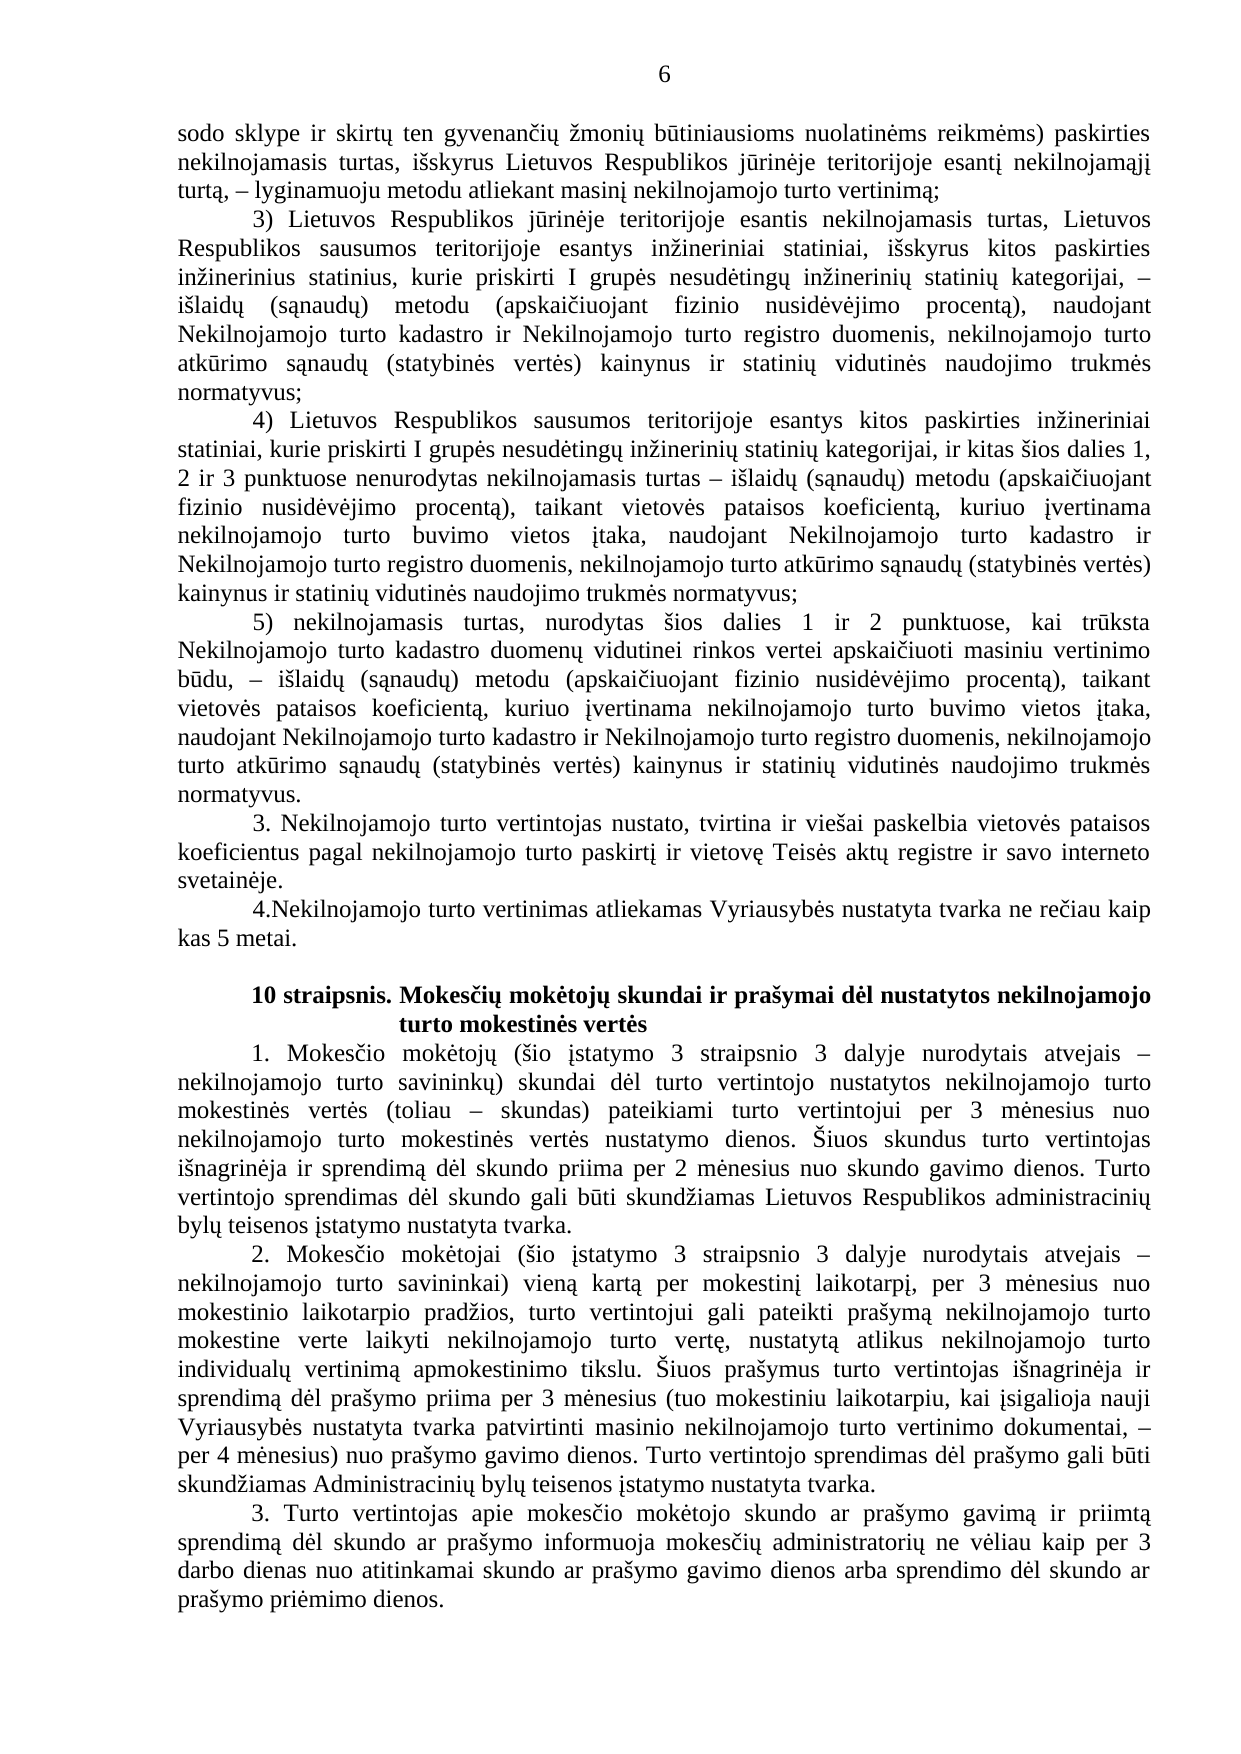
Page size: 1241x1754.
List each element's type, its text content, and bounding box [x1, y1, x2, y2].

text 2. Mokesčio mokėtojai (šio įstatymo 3 straipsnio 3 dalyje nurodytais atvejais – nekilnojamojo turto savininkai) vieną kartą per mokestinį laikotarpį, per 3 mėnesius nuo mokestinio laikotarpio pradžios, turto vertintojui gali pateikti prašymą nekilnojamojo turto mokestine verte laikyti nekilnojamojo turto vertę, nustatytą atlikus nekilnojamojo turto individualų vertinimą apmokestinimo tikslu. Šiuos prašymus turto vertintojas išnagrinėja ir sprendimą dėl prašymo priima per 3 mėnesius (tuo mokestiniu laikotarpiu, kai įsigalioja nauji Vyriausybės nustatyta tvarka patvirtinti masinio nekilnojamojo turto vertinimo dokumentai, – per 4 mėnesius) nuo prašymo gavimo dienos. Turto vertintojo sprendimas dėl prašymo gali būti skundžiamas Administracinių bylų teisenos įstatymo nustatyta tvarka. [177, 1239, 1152, 1498]
text sodo sklype ir skirtų ten gyvenančių žmonių būtiniausioms nuolatinėms reikmėms) paskirties nekilnojamasis turtas, išskyrus Lietuvos Respublikos jūrinėje teritorijoje esantį nekilnojamąjį turtą, – lyginamuoju metodu atliekant masinį nekilnojamojo turto vertinimą; [177, 118, 1152, 204]
text 1. Mokesčio mokėtojų (šio įstatymo 3 straipsnio 3 dalyje nurodytais atvejais – nekilnojamojo turto savininkų) skundai dėl turto vertintojo nustatytos nekilnojamojo turto mokestinės vertės (toliau – skundas) pateikiami turto vertintojui per 3 mėnesius nuo nekilnojamojo turto mokestinės vertės nustatymo dienos. Šiuos skundus turto vertintojas išnagrinėja ir sprendimą dėl skundo priima per 2 mėnesius nuo skundo gavimo dienos. Turto vertintojo sprendimas dėl skundo gali būti skundžiamas Lietuvos Respublikos administracinių bylų teisenos įstatymo nustatyta tvarka. [177, 1038, 1152, 1239]
text 4) Lietuvos Respublikos sausumos teritorijoje esantys kitos paskirties inžineriniai statiniai, kurie priskirti I grupės nesudėtingų inžinerinių statinių kategorijai, ir kitas šios dalies 1, 2 ir 3 punktuose nenurodytas nekilnojamasis turtas – išlaidų (sąnaudų) metodu (apskaičiuojant fizinio nusidėvėjimo procentą), taikant vietovės pataisos koeficientą, kuriuo įvertinama nekilnojamojo turto buvimo vietos įtaka, naudojant Nekilnojamojo turto kadastro ir Nekilnojamojo turto registro duomenis, nekilnojamojo turto atkūrimo sąnaudų (statybinės vertės) kainynus ir statinių vidutinės naudojimo trukmės normatyvus; [177, 406, 1152, 607]
text 3) Lietuvos Respublikos jūrinėje teritorijoje esantis nekilnojamasis turtas, Lietuvos Respublikos sausumos teritorijoje esantys inžineriniai statiniai, išskyrus kitos paskirties inžinerinius statinius, kurie priskirti I grupės nesudėtingų inžinerinių statinių kategorijai, – išlaidų (sąnaudų) metodu (apskaičiuojant fizinio nusidėvėjimo procentą), naudojant Nekilnojamojo turto kadastro ir Nekilnojamojo turto registro duomenis, nekilnojamojo turto atkūrimo sąnaudų (statybinės vertės) kainynus ir statinių vidutinės naudojimo trukmės normatyvus; [177, 204, 1152, 406]
text 5) nekilnojamasis turtas, nurodytas šios dalies 1 ir 2 punktuose, kai trūksta Nekilnojamojo turto kadastro duomenų vidutinei rinkos vertei apskaičiuoti masiniu vertinimo būdu, – išlaidų (sąnaudų) metodu (apskaičiuojant fizinio nusidėvėjimo procentą), taikant vietovės pataisos koeficientą, kuriuo įvertinama nekilnojamojo turto buvimo vietos įtaka, naudojant Nekilnojamojo turto kadastro ir Nekilnojamojo turto registro duomenis, nekilnojamojo turto atkūrimo sąnaudų (statybinės vertės) kainynus ir statinių vidutinės naudojimo trukmės normatyvus. [177, 607, 1152, 808]
text 3. Turto vertintojas apie mokesčio mokėtojo skundo ar prašymo gavimą ir priimtą sprendimą dėl skundo ar prašymo informuoja mokesčių administratorių ne vėliau kaip per 3 darbo dienas nuo atitinkamai skundo ar prašymo gavimo dienos arba sprendimo dėl skundo ar prašymo priėmimo dienos. [177, 1498, 1152, 1613]
text 3. Nekilnojamojo turto vertintojas nustato, tvirtina ir viešai paskelbia vietovės pataisos koeficientus pagal nekilnojamojo turto paskirtį ir vietovę Teisės aktų registre ir savo interneto svetainėje. [177, 808, 1152, 894]
text 4.Nekilnojamojo turto vertinimas atliekamas Vyriausybės nustatyta tvarka ne rečiau kaip kas 5 metai. [177, 894, 1152, 952]
text 10 straipsnis. Mokesčių mokėtojų skundai ir prašymai dėl nustatytos nekilnojamojo turto mokestinės vertės [251, 981, 1152, 1038]
